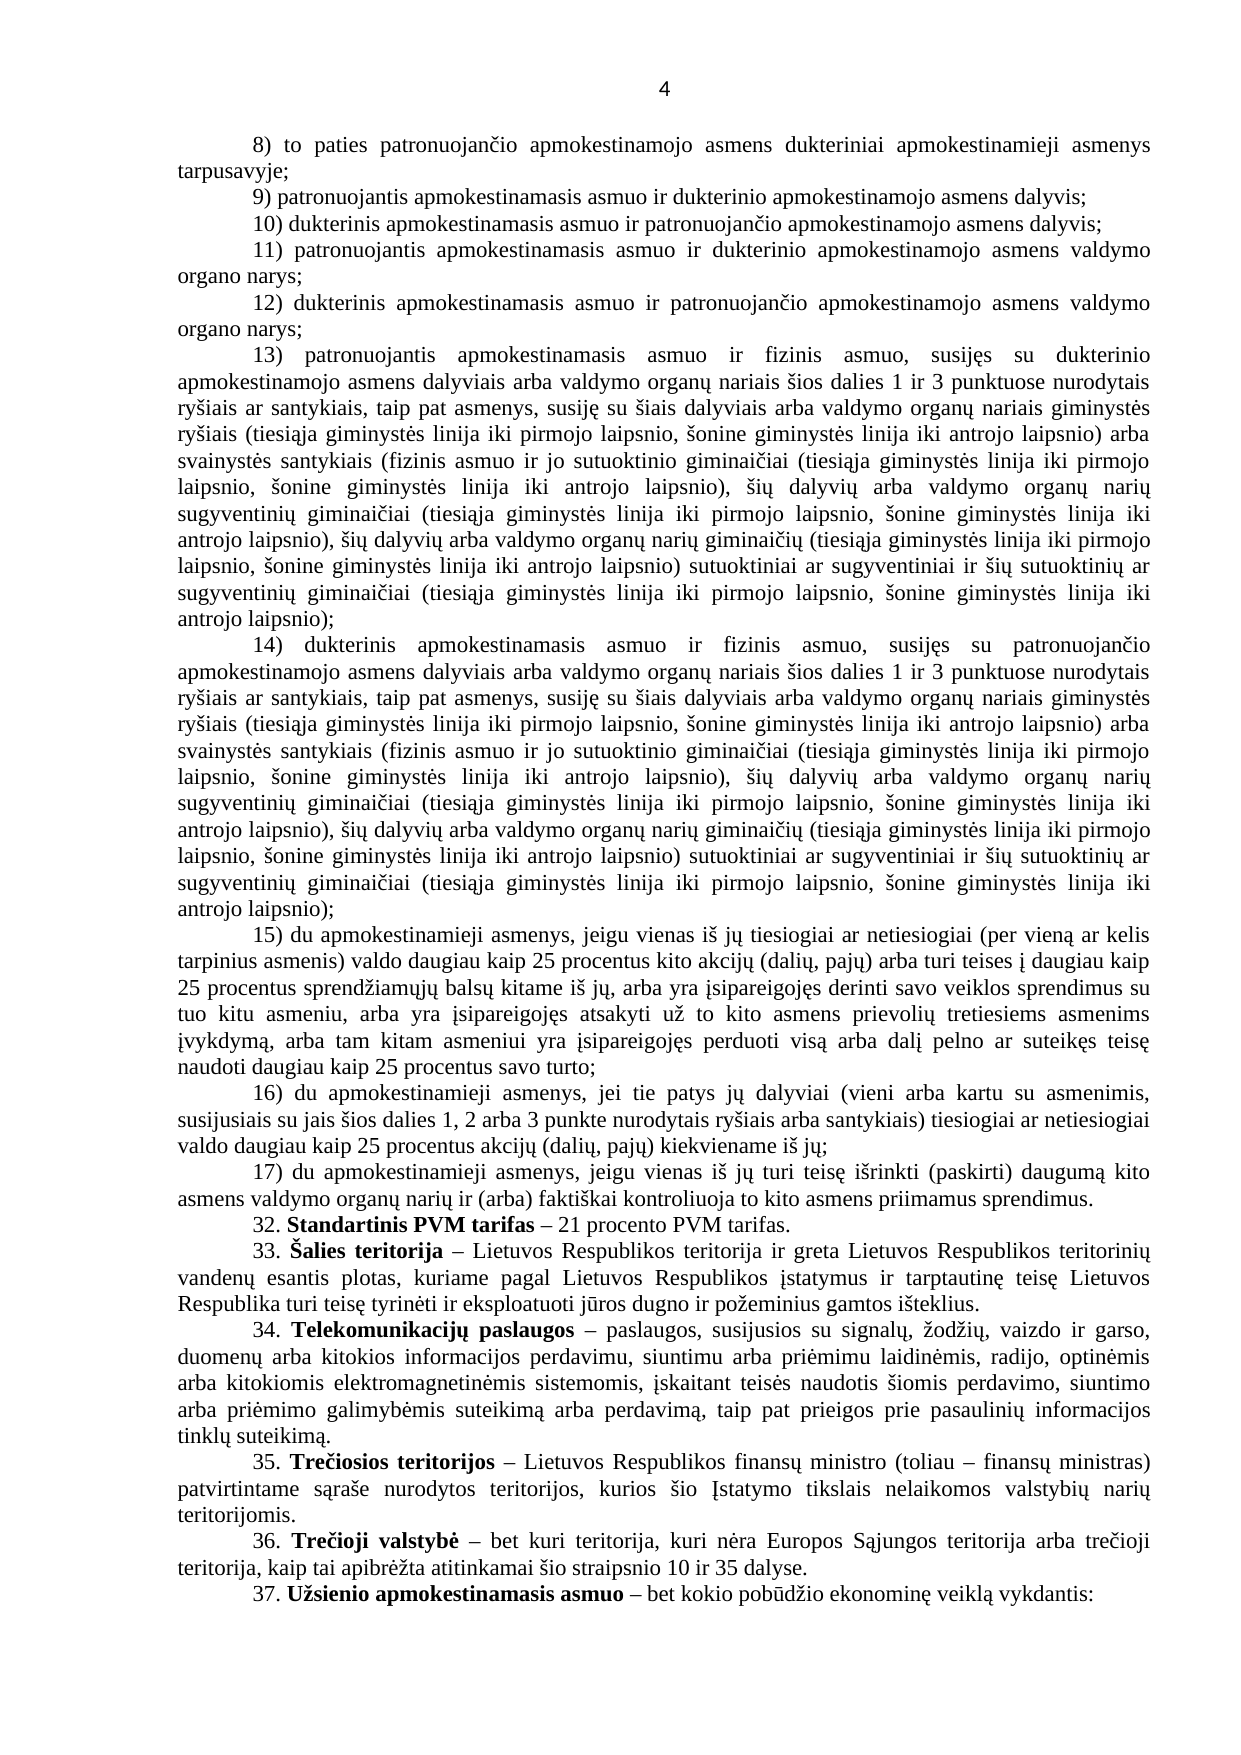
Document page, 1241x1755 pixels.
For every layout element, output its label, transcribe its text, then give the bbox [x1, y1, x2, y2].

text 33. Šalies teritorija – Lietuvos Respublikos teritorija ir greta Lietuvos Respublikos teritorinių vandenų esantis plotas, kuriame pagal Lietuvos Respublikos įstatymus ir tarptautinę teisę Lietuvos Respublika turi teisę tyrinėti ir eksploatuoti jūros dugno ir požeminius gamtos išteklius. [177, 1237, 1152, 1317]
text 12) dukterinis apmokestinamasis asmuo ir patronuojančio apmokestinamojo asmens valdymo organo narys; [177, 289, 1152, 341]
text 13) patronuojantis apmokestinamasis asmuo ir fizinis asmuo, susijęs su dukterinio apmokestinamojo asmens dalyviais arba valdymo organų nariais šios dalies 1 ir 3 punktuose nurodytais ryšiais ar santykiais, taip pat asmenys, susiję su šiais dalyviais arba valdymo organų nariais giminystės ryšiais (tiesiąja giminystės linija iki pirmojo laipsnio, šonine giminystės linija iki antrojo laipsnio) arba svainystės santykiais (fizinis asmuo ir jo sutuoktinio giminaičiai (tiesiąja giminystės linija iki pirmojo laipsnio, šonine giminystės linija iki antrojo laipsnio), šių dalyvių arba valdymo organų narių sugyventinių giminaičiai (tiesiąja giminystės linija iki pirmojo laipsnio, šonine giminystės linija iki antrojo laipsnio), šių dalyvių arba valdymo organų narių giminaičių (tiesiąja giminystės linija iki pirmojo laipsnio, šonine giminystės linija iki antrojo laipsnio) sutuoktiniai ar sugyventiniai ir šių sutuoktinių ar sugyventinių giminaičiai (tiesiąja giminystės linija iki pirmojo laipsnio, šonine giminystės linija iki antrojo laipsnio); [177, 341, 1152, 631]
text 15) du apmokestinamieji asmenys, jeigu vienas iš jų tiesiogiai ar netiesiogiai (per vieną ar kelis tarpinius asmenis) valdo daugiau kaip 25 procentus kito akcijų (dalių, pajų) arba turi teises į daugiau kaip 25 procentus sprendžiamųjų balsų kitame iš jų, arba yra įsipareigojęs derinti savo veiklos sprendimus su tuo kitu asmeniu, arba yra įsipareigojęs atsakyti už to kito asmens prievolių tretiesiems asmenims įvykdymą, arba tam kitam asmeniui yra įsipareigojęs perduoti visą arba dalį pelno ar suteikęs teisę naudoti daugiau kaip 25 procentus savo turto; [177, 921, 1152, 1079]
text 11) patronuojantis apmokestinamasis asmuo ir dukterinio apmokestinamojo asmens valdymo organo narys; [177, 236, 1152, 289]
text 14) dukterinis apmokestinamasis asmuo ir fizinis asmuo, susijęs su patronuojančio apmokestinamojo asmens dalyviais arba valdymo organų nariais šios dalies 1 ir 3 punktuose nurodytais ryšiais ar santykiais, taip pat asmenys, susiję su šiais dalyviais arba valdymo organų nariais giminystės ryšiais (tiesiąja giminystės linija iki pirmojo laipsnio, šonine giminystės linija iki antrojo laipsnio) arba svainystės santykiais (fizinis asmuo ir jo sutuoktinio giminaičiai (tiesiąja giminystės linija iki pirmojo laipsnio, šonine giminystės linija iki antrojo laipsnio), šių dalyvių arba valdymo organų narių sugyventinių giminaičiai (tiesiąja giminystės linija iki pirmojo laipsnio, šonine giminystės linija iki antrojo laipsnio), šių dalyvių arba valdymo organų narių giminaičių (tiesiąja giminystės linija iki pirmojo laipsnio, šonine giminystės linija iki antrojo laipsnio) sutuoktiniai ar sugyventiniai ir šių sutuoktinių ar sugyventinių giminaičiai (tiesiąja giminystės linija iki pirmojo laipsnio, šonine giminystės linija iki antrojo laipsnio); [177, 631, 1152, 921]
text 9) patronuojantis apmokestinamasis asmuo ir dukterinio apmokestinamojo asmens dalyvis; [177, 183, 1152, 210]
text 36. Trečioji valstybė – bet kuri teritorija, kuri nėra Europos Sąjungos teritorija arba trečioji teritorija, kaip tai apibrėžta atitinkamai šio straipsnio 10 ir 35 dalyse. [177, 1527, 1152, 1580]
text 10) dukterinis apmokestinamasis asmuo ir patronuojančio apmokestinamojo asmens dalyvis; [177, 210, 1152, 236]
text 37. Užsienio apmokestinamasis asmuo – bet kokio pobūdžio ekonominę veiklą vykdantis: [177, 1580, 1152, 1606]
text 34. Telekomunikacijų paslaugos – paslaugos, susijusios su signalų, žodžių, vaizdo ir garso, duomenų arba kitokios informacijos perdavimu, siuntimu arba priėmimu laidinėmis, radijo, optinėmis arba kitokiomis elektromagnetinėmis sistemomis, įskaitant teisės naudotis šiomis perdavimo, siuntimo arba priėmimo galimybėmis suteikimą arba perdavimą, taip pat prieigos prie pasaulinių informacijos tinklų suteikimą. [177, 1317, 1152, 1448]
text 16) du apmokestinamieji asmenys, jei tie patys jų dalyviai (vieni arba kartu su asmenimis, susijusiais su jais šios dalies 1, 2 arba 3 punkte nurodytais ryšiais arba santykiais) tiesiogiai ar netiesiogiai valdo daugiau kaip 25 procentus akcijų (dalių, pajų) kiekviename iš jų; [177, 1079, 1152, 1158]
text 8) to paties patronuojančio apmokestinamojo asmens dukteriniai apmokestinamieji asmenys tarpusavyje; [177, 131, 1152, 183]
text 32. Standartinis PVM tarifas – 21 procento PVM tarifas. [177, 1211, 1152, 1237]
text 17) du apmokestinamieji asmenys, jeigu vienas iš jų turi teisę išrinkti (paskirti) daugumą kito asmens valdymo organų narių ir (arba) faktiškai kontroliuoja to kito asmens priimamus sprendimus. [177, 1158, 1152, 1211]
text 35. Trečiosios teritorijos – Lietuvos Respublikos finansų ministro (toliau – finansų ministras) patvirtintame sąraše nurodytos teritorijos, kurios šio Įstatymo tikslais nelaikomos valstybių narių teritorijomis. [177, 1448, 1152, 1527]
